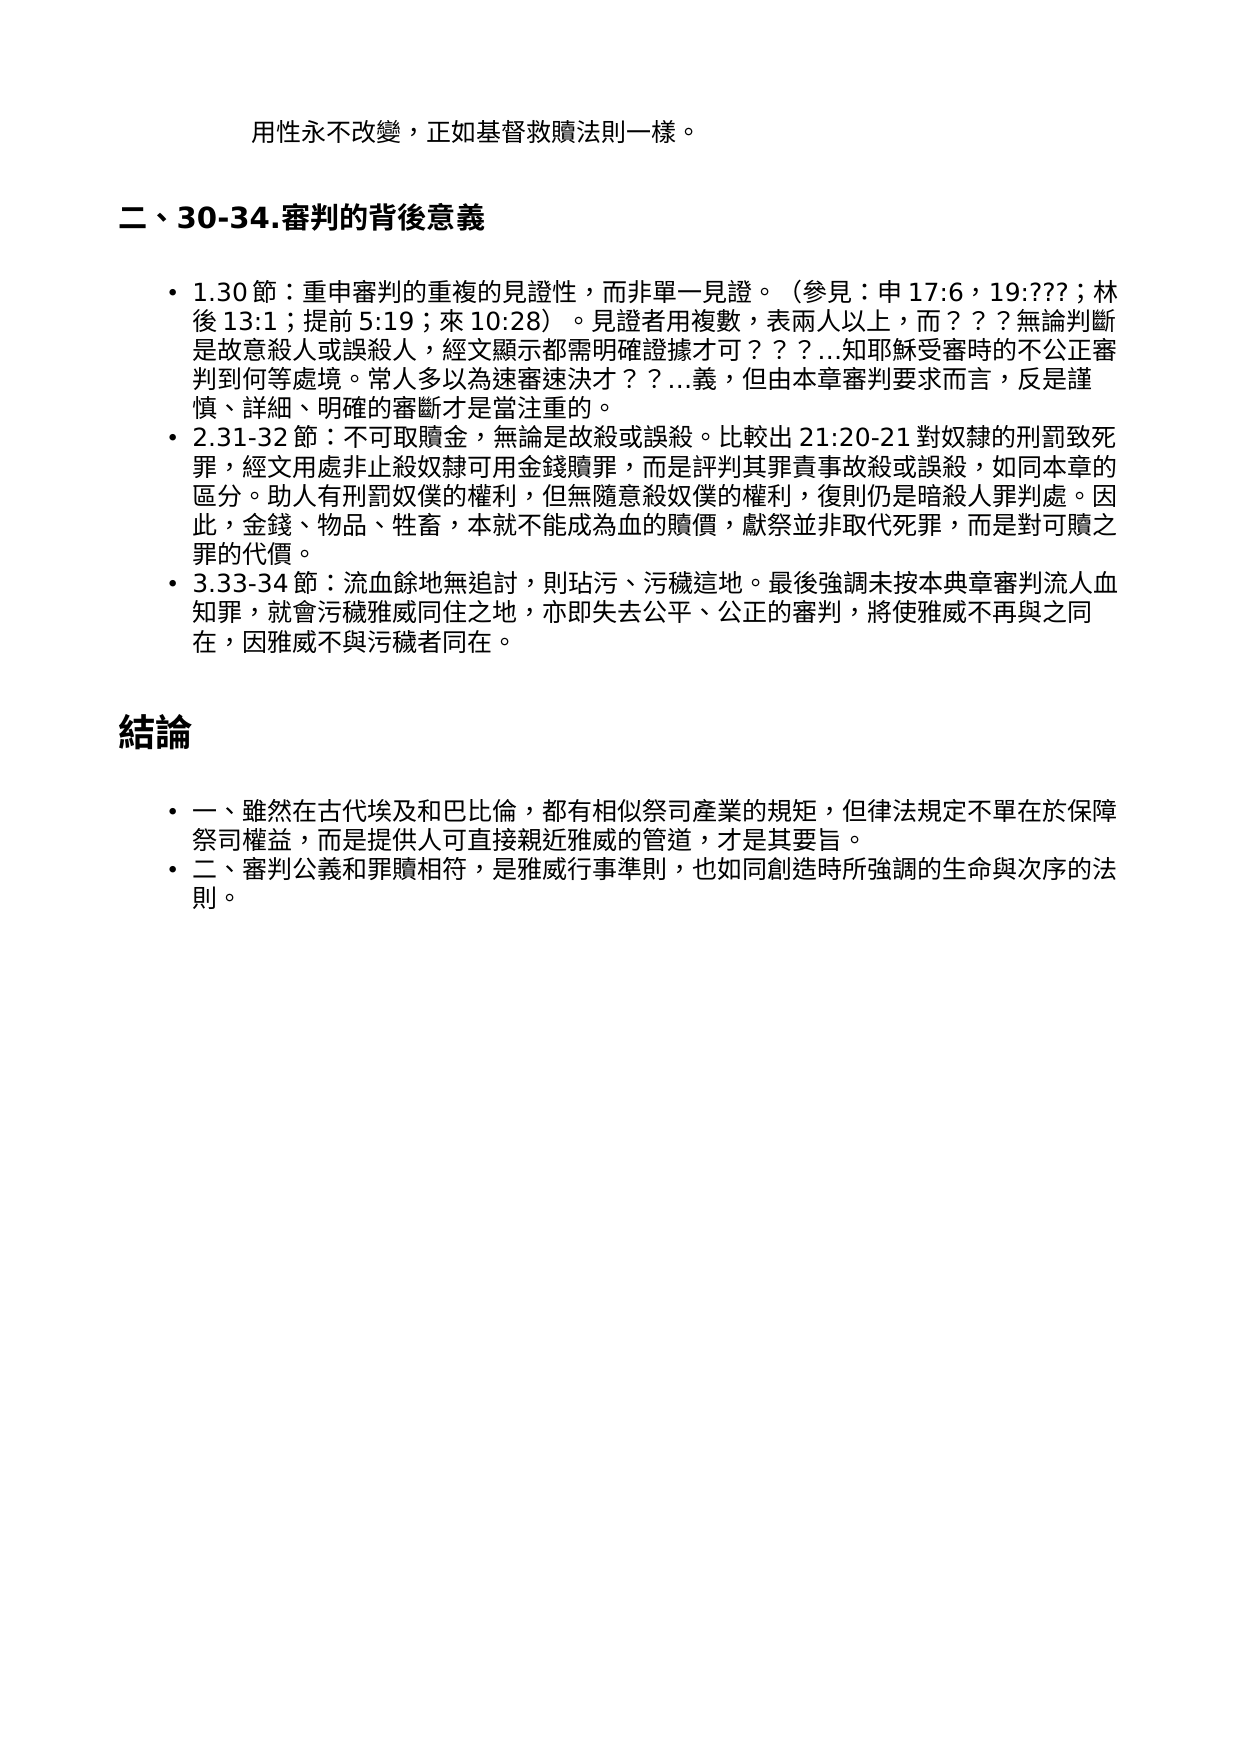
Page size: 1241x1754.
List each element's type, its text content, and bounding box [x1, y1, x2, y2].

subtitle 結論 [118, 711, 1122, 755]
subtitle 二、30-34.審判的背後意義 [118, 202, 1122, 236]
list 一、雖然在古代埃及和巴比倫，都有相似祭司產業的規矩，但律法規定不單在於保障祭司權益，而是提供人可直接親近雅威的管道，才是其要旨。 [177, 797, 1122, 855]
list 用性永不改變，正如基督救贖法則一樣。 [236, 118, 1122, 147]
list 二、審判公義和罪贖相符，是雅威行事準則，也如同創造時所強調的生命與次序的法則。 [177, 855, 1122, 914]
list 1.30節：重申審判的重複的見證性，而非單一見證。（參見：申17:6，19:???；林後13:1；提前5:19；來10:28）。見證者用複數，表兩人以上，而？？？無論判斷是故意殺人或誤殺人，經文顯示都需明確證據才可？？？…知耶穌受審時的不公正審判到何等處境。常人多以為速審速決才？？…義，但由本章審判要求而言，反是謹慎、詳細、明確的審斷才是當注重的。 [177, 278, 1122, 423]
list 2.31-32節：不可取贖金，無論是故殺或誤殺。比較出21:20-21對奴隸的刑罰致死罪，經文用處非止殺奴隸可用金錢贖罪，而是評判其罪責事故殺或誤殺，如同本章的區分。助人有刑罰奴僕的權利，但無隨意殺奴僕的權利，復則仍是暗殺人罪判處。因此，金錢、物品、牲畜，本就不能成為血的贖價，獻祭並非取代死罪，而是對可贖之罪的代價。 [177, 423, 1122, 569]
list 3.33-34節：流血餘地無追討，則玷污、污穢這地。最後強調未按本典章審判流人血知罪，就會污穢雅威同住之地，亦即失去公平、公正的審判，將使雅威不再與之同在，因雅威不與污穢者同在。 [177, 569, 1122, 657]
